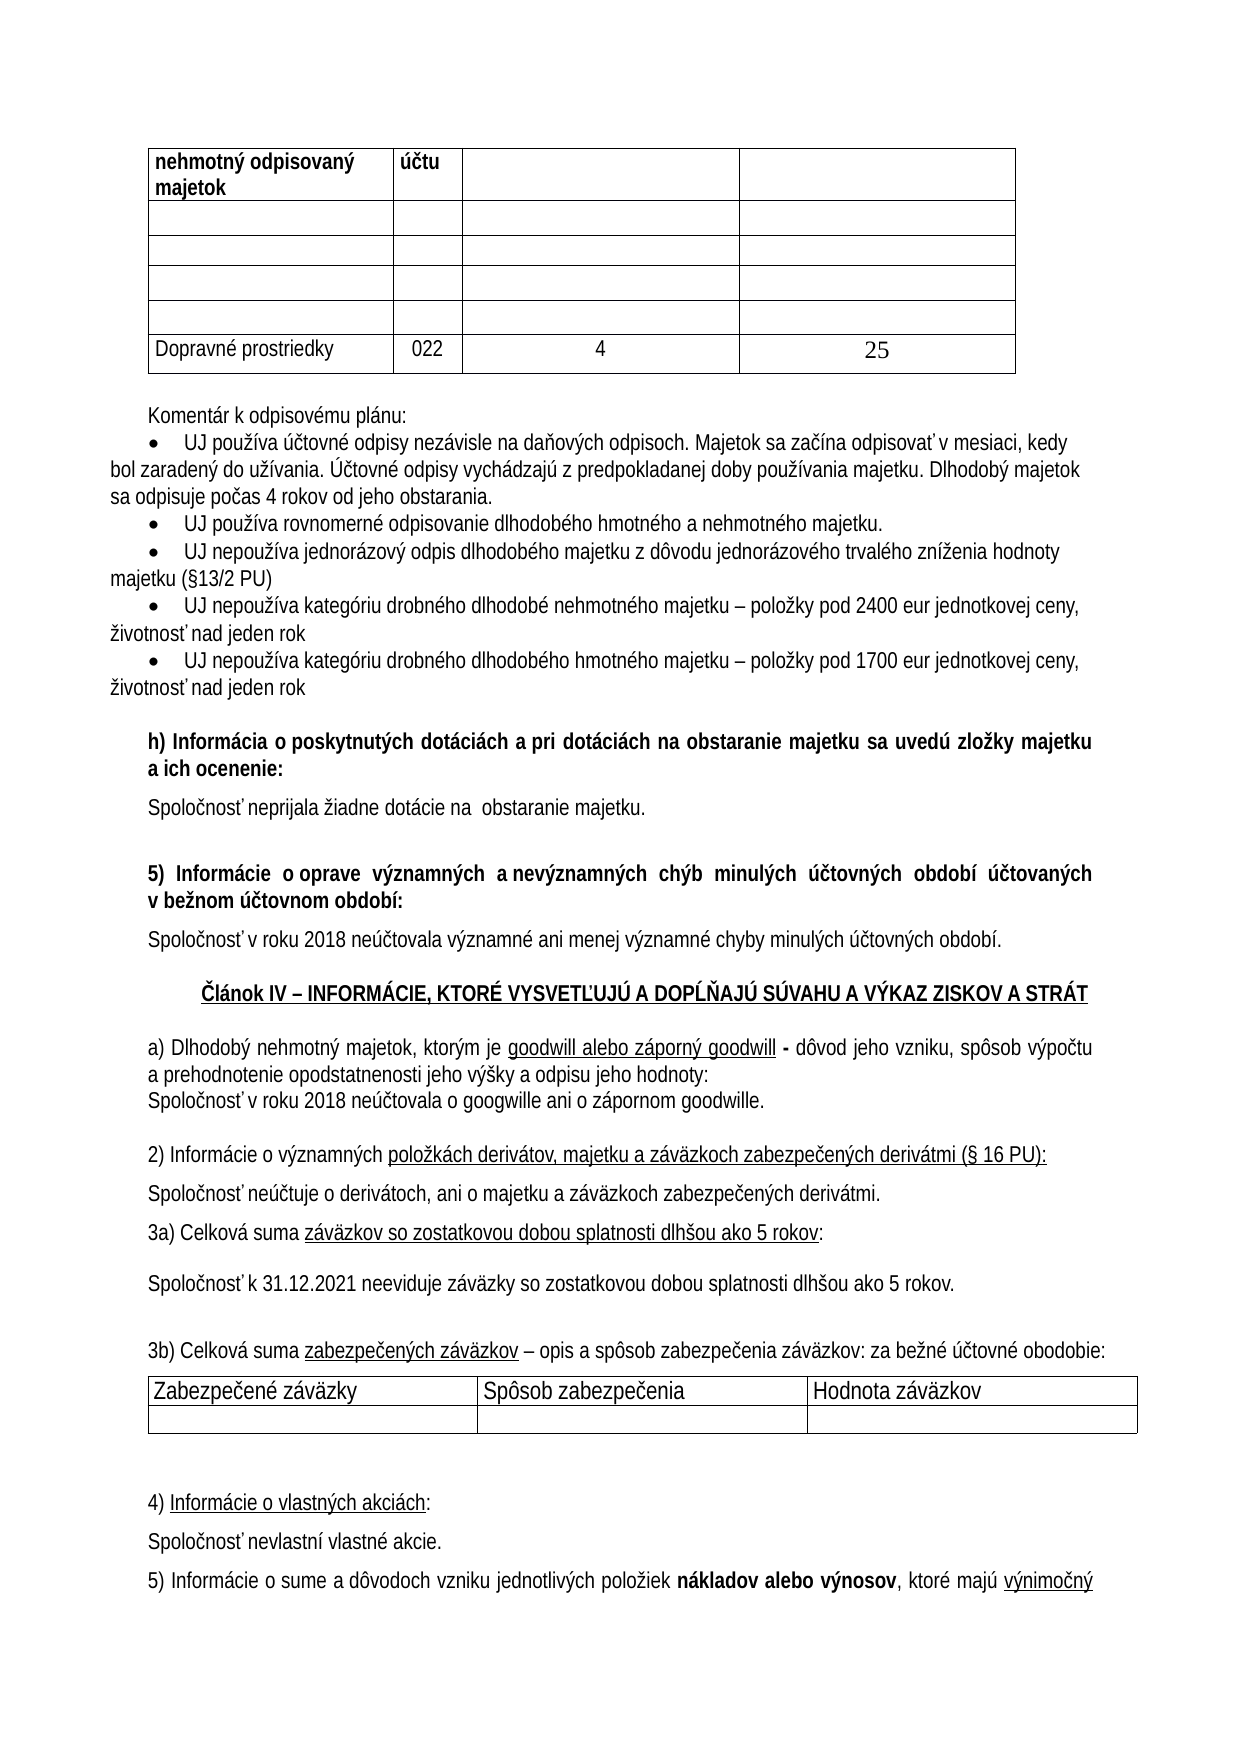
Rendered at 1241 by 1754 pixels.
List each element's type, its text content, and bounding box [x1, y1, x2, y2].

table_cell 022 [394, 335, 462, 373]
table_cell [463, 266, 739, 299]
table_cell [149, 301, 393, 334]
text 2) Informácie o významných položkách derivátov, majetku a záväzkoch zabezpečených derivátmi (§ 16 PU): [148, 1141, 1093, 1168]
table_cell [394, 266, 462, 299]
text 3a) Celková suma záväzkov so zostatkovou dobou splatnosti dlhšou ako 5 rokov: [148, 1219, 1107, 1245]
table_header účtu [394, 149, 462, 200]
text Komentár k odpisovému plánu: [148, 402, 1093, 428]
table_cell [740, 201, 1015, 235]
table_cell [740, 301, 1015, 334]
text 4) Informácie o vlastných akciách: [148, 1489, 1093, 1516]
table_cell [740, 236, 1015, 265]
list UJ používa účtovné odpisy nezávisle na daňových odpisoch. Majetok sa začína odpisovať v mesiaci, kedy bol zaradený do užívania. Účtovné odpisy vychádzajú z predpokladanej doby používania majetku. Dlhodobý majetok sa odpisuje počas 4 rokov od jeho obstarania. [110, 428, 1093, 509]
table_cell [463, 201, 739, 235]
text Spoločnosť v roku 2018 neúčtovala významné ani menej významné chyby minulých účtovných období. [148, 926, 1093, 952]
table_cell [394, 301, 462, 334]
list UJ používa rovnomerné odpisovanie dlhodobého hmotného a nehmotného majetku. [110, 509, 1093, 537]
text 5) Informácie o oprave významných a nevýznamných chýb minulých účtovných období účtovaných v bežnom účtovnom období: [148, 860, 1093, 913]
table_cell Dopravné prostriedky [149, 335, 393, 373]
list UJ nepoužíva jednorázový odpis dlhodobého majetku z dôvodu jednorázového trvalého zníženia hodnoty majetku (§13/2 PU) [110, 537, 1093, 591]
list UJ nepoužíva kategóriu drobného dlhodobého hmotného majetku – položky pod 1700 eur jednotkovej ceny, životnosť nad jeden rok [110, 646, 1093, 700]
table_cell [808, 1406, 1137, 1433]
text Spoločnosť neprijala žiadne dotácie na obstaranie majetku. [148, 793, 1093, 820]
table_header Spôsob zabezpečenia [478, 1377, 807, 1405]
table_header Hodnota záväzkov [808, 1377, 1137, 1405]
text h) Informácia o poskytnutých dotáciách a pri dotáciách na obstaranie majetku sa uvedú zložky majetku a ich ocenenie: [148, 728, 1093, 781]
table_header nehmotný odpisovaný majetok [149, 149, 393, 200]
table_cell [149, 266, 393, 299]
table_cell [149, 236, 393, 265]
table_cell [463, 236, 739, 265]
table_header [463, 149, 739, 200]
text a) Dlhodobý nehmotný majetok, ktorým je goodwill alebo záporný goodwill - dôvod jeho vzniku, spôsob výpočtu a prehodnotenie opodstatnenosti jeho výšky a odpisu jeho hodnoty: [148, 1034, 1093, 1087]
table_cell [149, 201, 393, 235]
table_cell [394, 236, 462, 265]
table_header Zabezpečené záväzky [149, 1377, 477, 1405]
table_cell [149, 1406, 477, 1433]
text 3b) Celková suma zabezpečených záväzkov – opis a spôsob zabezpečenia záväzkov: za bežné účtovné obodobie: [148, 1337, 1107, 1364]
table_cell [478, 1406, 807, 1433]
text Spoločnosť k 31.12.2021 neeviduje záväzky so zostatkovou dobou splatnosti dlhšou ako 5 rokov. [148, 1270, 1142, 1297]
list UJ nepoužíva kategóriu drobného dlhodobé nehmotného majetku – položky pod 2400 eur jednotkovej ceny, životnosť nad jeden rok [110, 591, 1093, 646]
table_cell 4 [463, 335, 739, 373]
table_header [740, 149, 1015, 200]
table_cell [463, 301, 739, 334]
text 5) Informácie o sume a dôvodoch vzniku jednotlivých položiek nákladov alebo výnosov, ktoré majú výnimočný [148, 1567, 1093, 1593]
table_cell [740, 266, 1015, 299]
text Spoločnosť v roku 2018 neúčtovala o googwille ani o zápornom goodwille. [148, 1087, 1093, 1113]
table_cell [394, 201, 462, 235]
text Článok IV – INFORMÁCIE, KTORÉ VYSVETĽUJÚ A DOPĹŇAJÚ SÚVAHU A VÝKAZ ZISKOV A STRÁT [148, 980, 1141, 1006]
text Spoločnosť neúčtuje o derivátoch, ani o majetku a záväzkoch zabezpečených derivátmi. [148, 1180, 1093, 1207]
text Spoločnosť nevlastní vlastné akcie. [148, 1528, 1142, 1554]
table_cell 25 [740, 335, 1015, 373]
